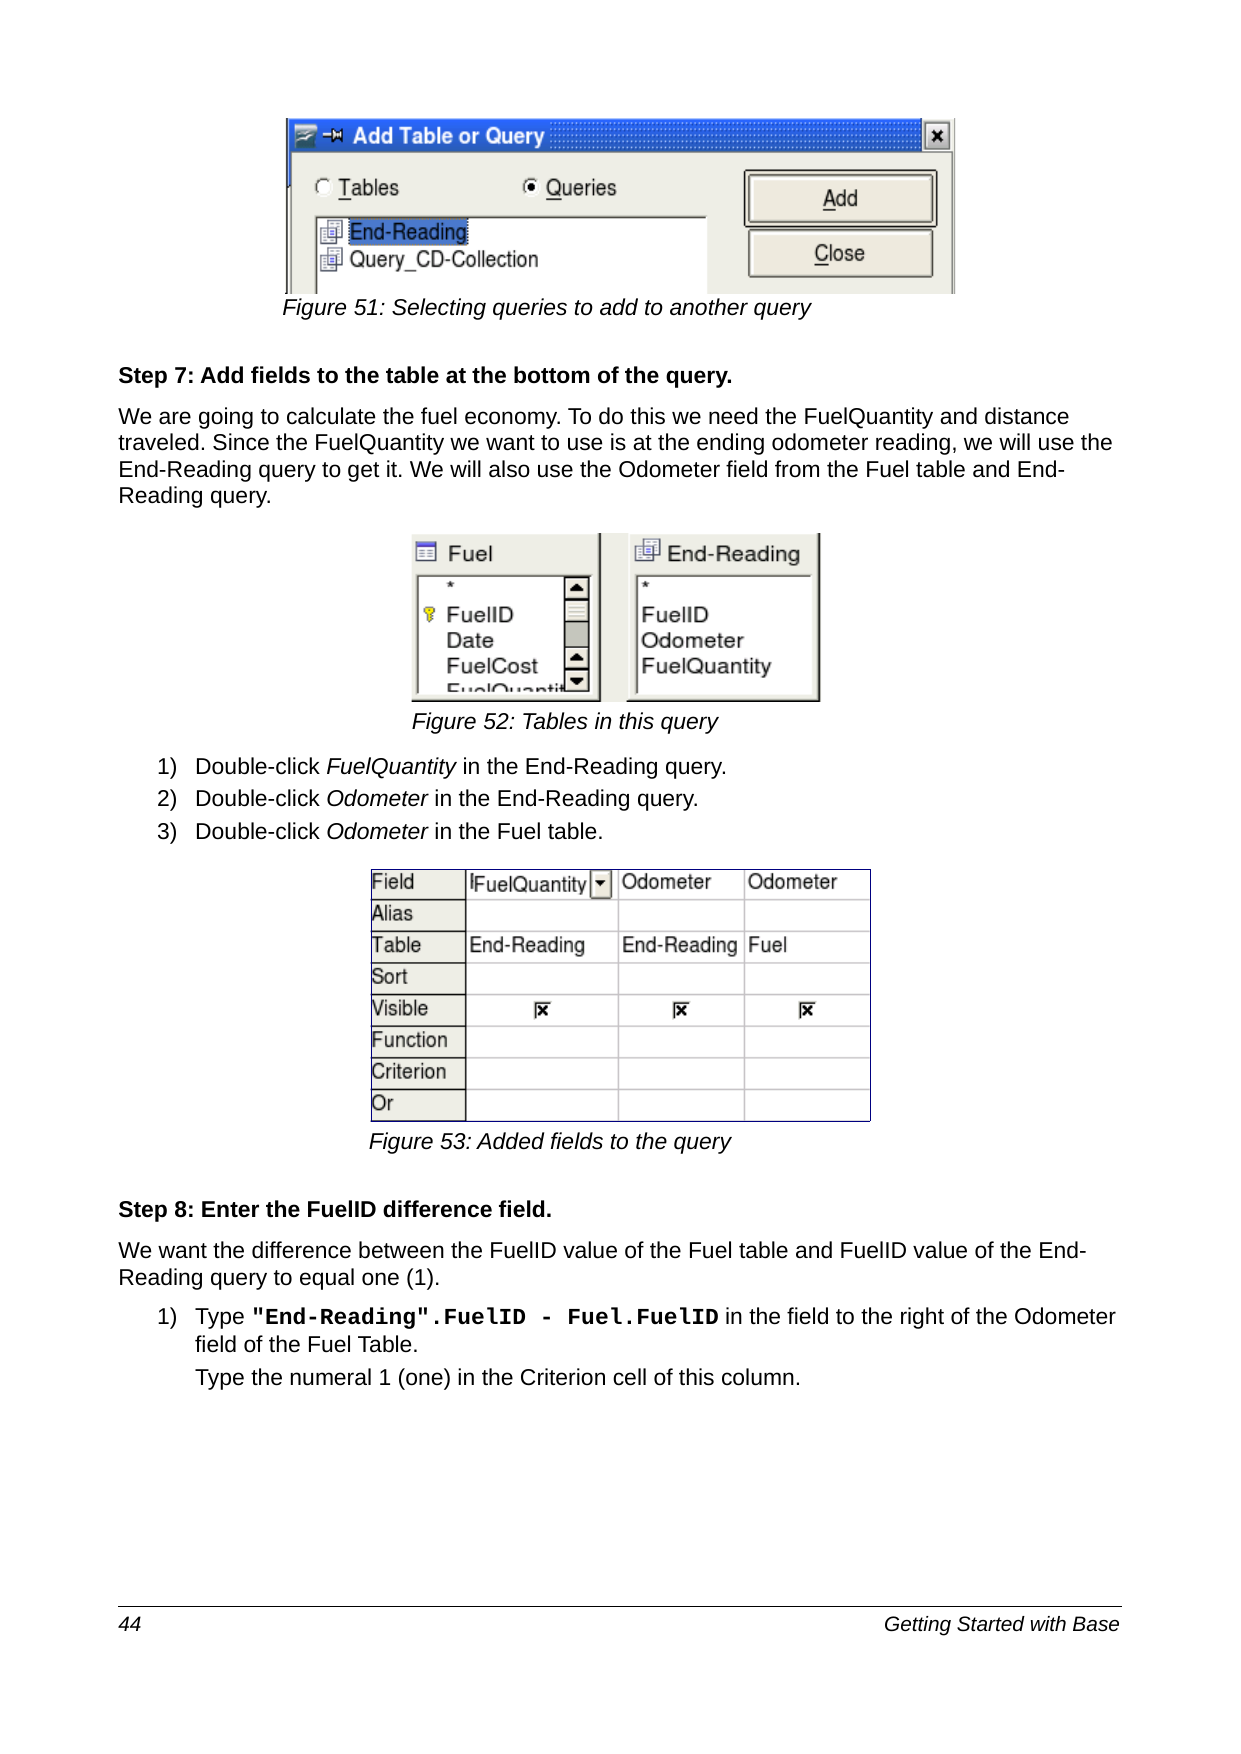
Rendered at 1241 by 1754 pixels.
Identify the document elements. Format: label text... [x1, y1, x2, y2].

text We are going to calculate the fuel economy. To do this we need the FuelQuantity and distance traveled. Since the FuelQuantity we want to use is at the ending odometer reading, we will use the End-Reading query to get it. We will also use the Odometer field from the Fuel table and End-Reading query. [118, 403, 1122, 508]
list Type "End-Reading".FuelID - Fuel.FuelID in the field to the right of the Odometer field of the Fuel Table. [177, 1303, 1122, 1357]
picture [285, 118, 956, 294]
picture [411, 533, 822, 702]
list Double-click Odometer in the End-Reading query. [177, 785, 1122, 812]
list Double-click FuelQuantity in the End-Reading query. [177, 753, 1122, 779]
text Figure 53: Added fields to the query [368, 1128, 872, 1154]
list Double-click Odometer in the Fuel table. [177, 818, 1122, 844]
picture [372, 870, 870, 1121]
text Figure 51: Selecting queries to add to another query [282, 118, 958, 320]
list Type the numeral 1 (one) in the Criterion cell of this column. [195, 1364, 1122, 1390]
text Step 7: Add fields to the table at the bottom of the query. [118, 362, 1122, 388]
text We want the difference between the FuelID value of the Fuel table and FuelID value of the End-Reading query to equal one (1). [118, 1237, 1122, 1290]
text Step 8: Enter the FuelID difference field. [118, 1196, 1122, 1223]
text Figure 52: Tables in this query [412, 708, 829, 734]
